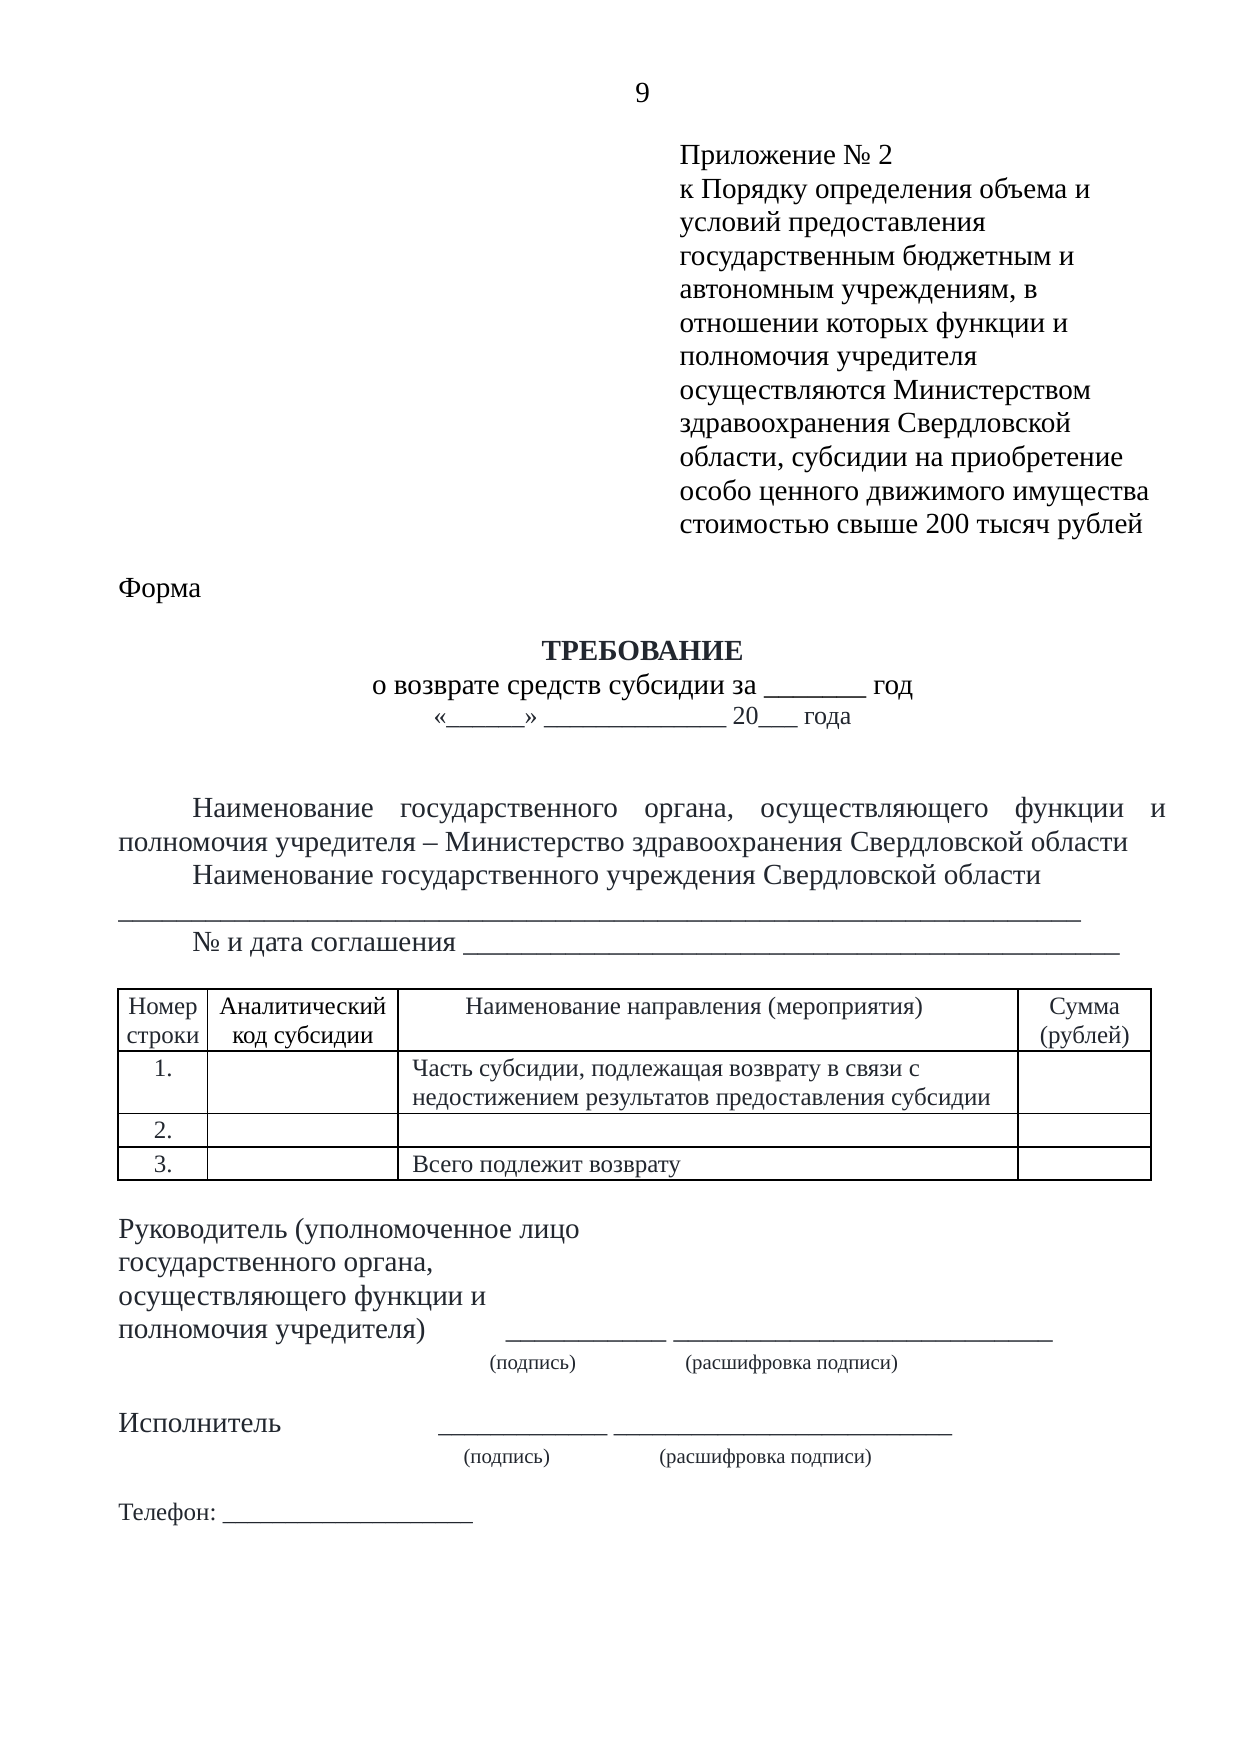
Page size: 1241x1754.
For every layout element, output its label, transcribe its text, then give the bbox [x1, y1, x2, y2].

table_header Наименование направления (мероприятия) [399, 990, 1017, 1050]
table_header Сумма (рублей) [1019, 990, 1150, 1050]
text Приложение № 2 [679, 137, 1167, 171]
table_cell 1. [119, 1052, 207, 1112]
table_cell 3. [119, 1148, 207, 1179]
text к Порядку определения объема и условий предоставления государственным бюджетным и автономным учреждениям, в отношении которых функции и полномочия учредителя осуществляются Министерством здравоохранения Свердловской области, субсидии на приобретение особо ценного движимого имущества стоимостью свыше 200 тысяч рублей [679, 171, 1167, 540]
text Наименование государственного органа, осуществляющего функции и полномочия учредителя – Министерство здравоохранения Свердловской области [118, 790, 1167, 857]
text Исполнитель _____________ __________________________ [118, 1405, 1167, 1439]
text о возврате средств субсидии за _______ год [118, 667, 1167, 700]
text (подпись) (расшифровка подписи) [118, 1345, 1167, 1375]
table_header Аналитический код субсидии [208, 990, 397, 1050]
text Наименование государственного учреждения Свердловской области [118, 857, 1167, 891]
table_cell Часть субсидии, подлежащая возврату в связи с недостижением результатов предоставления субсидии [399, 1052, 1017, 1112]
text «______» ______________ 20___ года [118, 700, 1167, 730]
text Телефон: ____________________ [118, 1497, 1167, 1526]
text осуществляющего функции и [118, 1278, 1167, 1312]
text __________________________________________________________________ [118, 891, 1167, 924]
text (подпись) (расшифровка подписи) [118, 1439, 1167, 1469]
table_cell [399, 1114, 1017, 1146]
text ТРЕБОВАНИЕ [118, 633, 1167, 667]
table_header Номер строки [119, 990, 207, 1050]
text государственного органа, [118, 1244, 1167, 1278]
text полномочия учредителя) ___________ __________________________ [118, 1312, 1167, 1345]
table_cell [208, 1114, 397, 1146]
text Форма [118, 570, 1167, 603]
table_cell [1019, 1148, 1150, 1179]
text Руководитель (уполномоченное лицо [118, 1211, 1167, 1244]
table_cell [208, 1148, 397, 1179]
table_cell [1019, 1114, 1150, 1146]
table_cell Всего подлежит возврату [399, 1148, 1017, 1179]
text № и дата соглашения _____________________________________________ [118, 924, 1167, 958]
table_cell [1019, 1052, 1150, 1112]
table_cell 2. [119, 1114, 207, 1146]
table_cell [208, 1052, 397, 1112]
